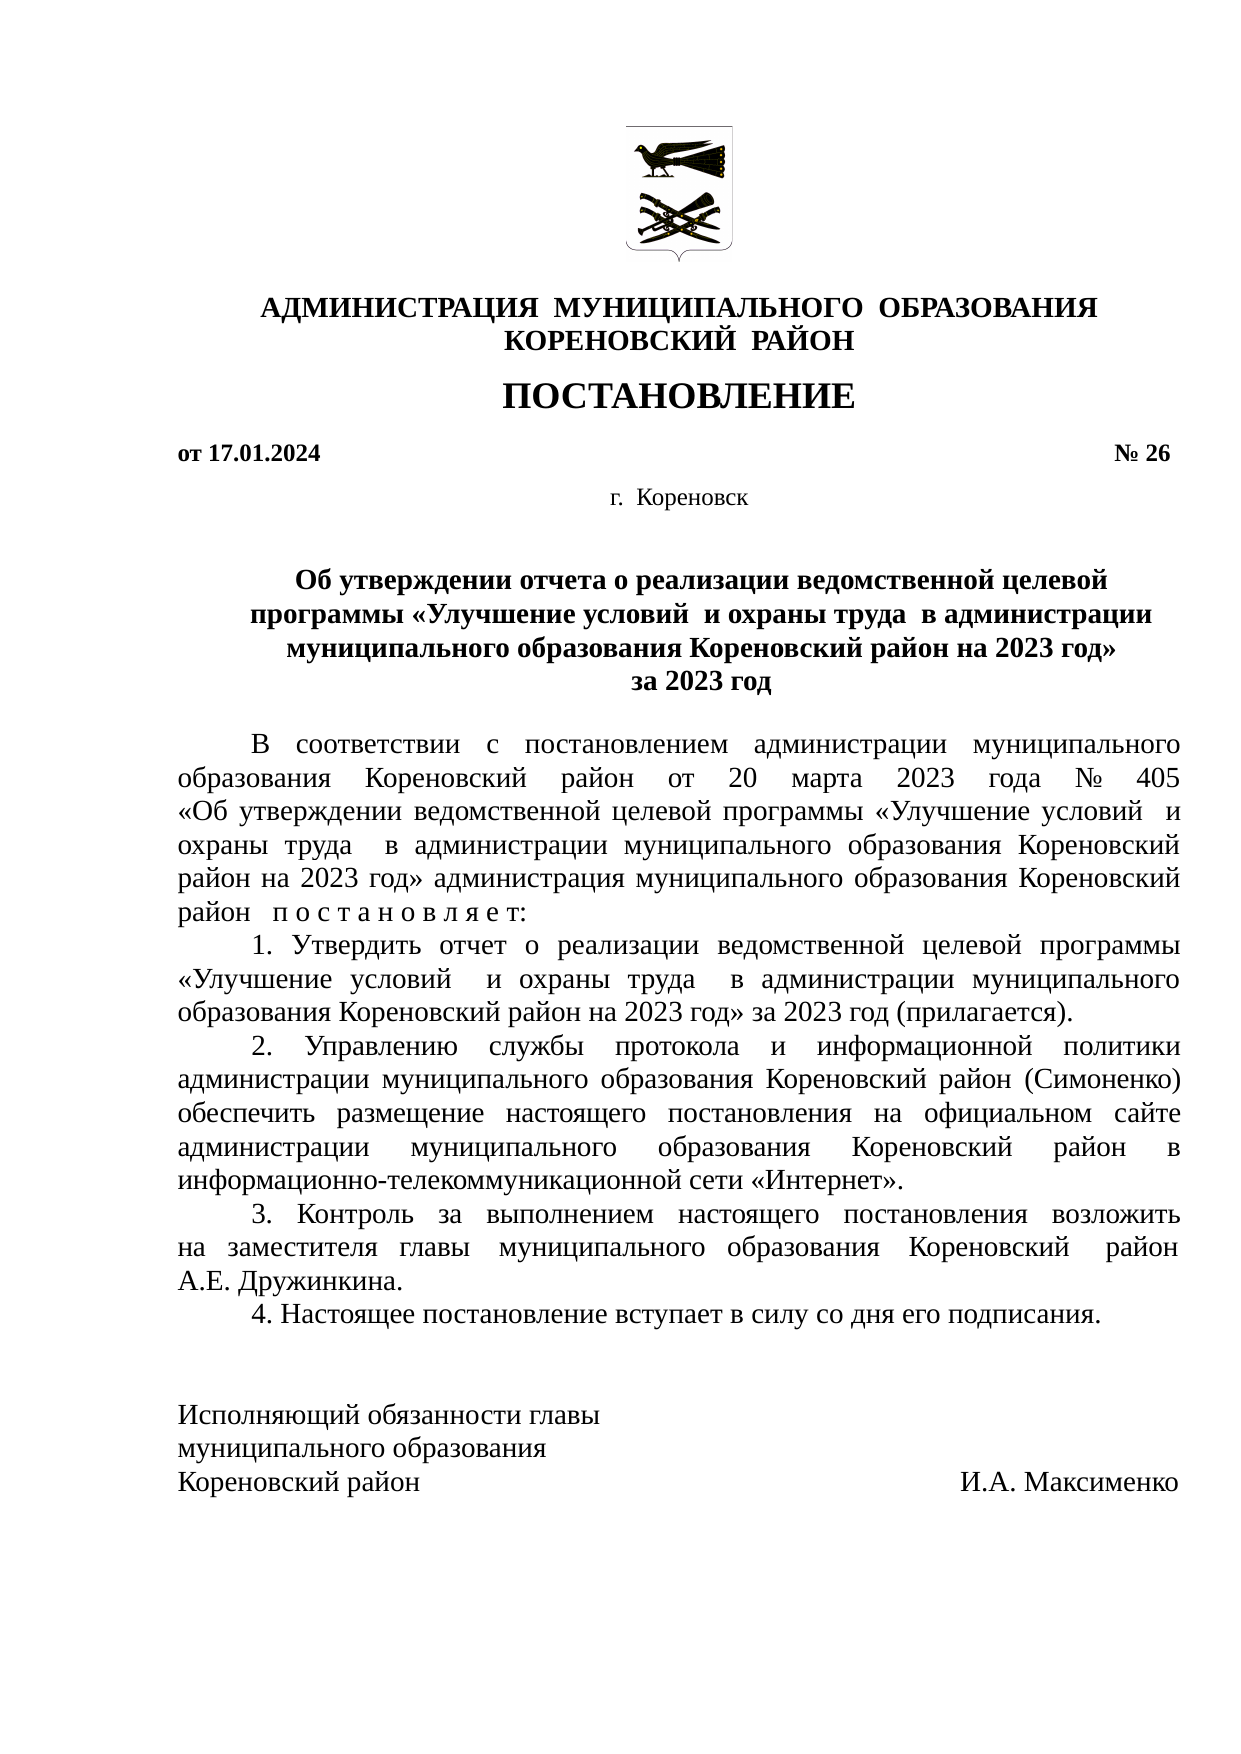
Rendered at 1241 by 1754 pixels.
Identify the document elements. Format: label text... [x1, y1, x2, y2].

text А.Е. Дружинкина. [177, 1263, 1181, 1296]
text 3. Контроль за выполнением настоящего постановления возложить на заместителя главы муниципального образования Кореновский район [177, 1196, 1181, 1263]
text Кореновский район И.А. Максименко [177, 1464, 1181, 1498]
subtitle АДМИНИСТРАЦИЯ МУНИЦИПАЛЬНОГО ОБРАЗОВАНИЯ [177, 290, 1181, 323]
text В соответствии с постановлением администрации муниципального образования Кореновский район от 20 марта 2023 года № 405 «Об утверждении ведомственной целевой программы «Улучшение условий и охраны труда в администрации муниципального образования Кореновский район на 2023 год» администрация муниципального образования Кореновский район п о с т а н о в л я е т: [177, 726, 1181, 927]
text Об утверждении отчета о реализации ведомственной целевой программы «Улучшение условий и охраны труда в администрации муниципального образования Кореновский район на 2023 год» за 2023 год [221, 562, 1181, 697]
text 4. Настоящее постановление вступает в силу со дня его подписания. [177, 1296, 1181, 1330]
subtitle ПОСТАНОВЛЕНИЕ [177, 374, 1181, 417]
text от 17.01.2024 № 26 [177, 438, 1181, 467]
text Исполняющий обязанности главы [177, 1397, 1181, 1431]
text 1. Утвердить отчет о реализации ведомственной целевой программы «Улучшение условий и охраны труда в администрации муниципального образования Кореновский район на 2023 год» за 2023 год (прилагается). [177, 927, 1181, 1028]
picture [626, 126, 733, 262]
subtitle КОРЕНОВСКИЙ РАЙОН [177, 323, 1181, 357]
text г. Кореновск [177, 482, 1181, 510]
text 2. Управлению службы протокола и информационной политики администрации муниципального образования Кореновский район (Симоненко) обеспечить размещение настоящего постановления на официальном сайте администрации муниципального образования Кореновский район в информационно-телекоммуникационной сети «Интернет». [177, 1028, 1181, 1196]
text муниципального образования [177, 1431, 1181, 1464]
